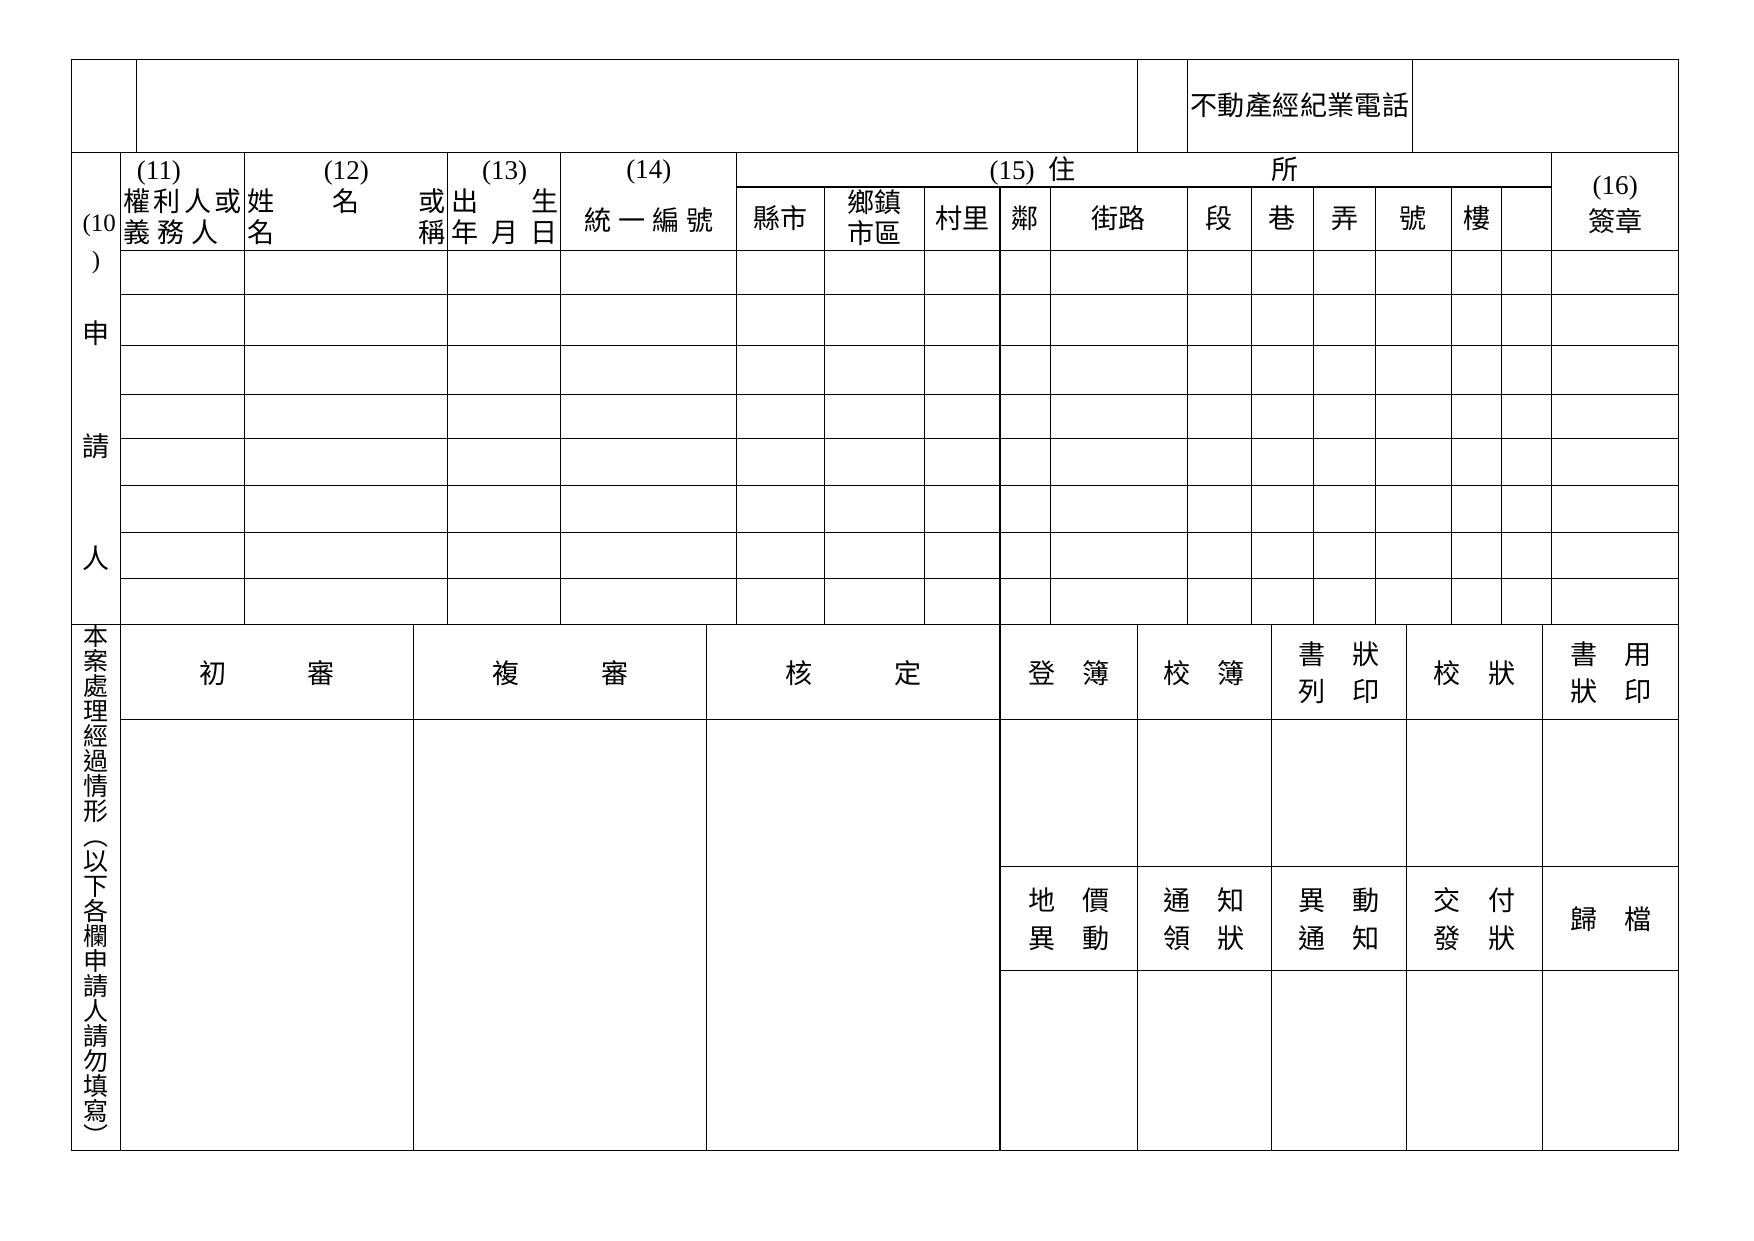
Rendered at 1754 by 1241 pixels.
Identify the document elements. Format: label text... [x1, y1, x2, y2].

table_cell 段 [1188, 188, 1251, 250]
table_cell [1252, 533, 1313, 578]
table_cell [448, 295, 560, 344]
table_cell [737, 251, 824, 294]
table_cell [448, 251, 560, 294]
table_cell [1314, 395, 1375, 438]
table_cell 本人未給付報酬予代理人，如有虛偽不實，願負法律責任。 本人並非以代理申請土地登記為業且未收取報酬，如有虛偽不實，願負法律責任。 [137, 60, 1137, 152]
table_cell [1314, 295, 1375, 344]
table_cell [1252, 346, 1313, 393]
table_cell [1452, 533, 1501, 578]
table_cell [448, 486, 560, 532]
table_cell [1552, 439, 1678, 485]
table_cell [448, 395, 560, 438]
table_cell [1452, 486, 1501, 532]
table_cell [925, 439, 999, 485]
table_cell [448, 533, 560, 578]
table_cell [1452, 395, 1501, 438]
table_cell [121, 295, 244, 344]
table_cell [1502, 579, 1551, 624]
table_cell 弄 [1314, 188, 1375, 250]
table_cell [825, 533, 924, 578]
table_cell [1543, 720, 1678, 866]
table_cell [1051, 346, 1187, 393]
table_cell [737, 395, 824, 438]
table_cell 縣市 [737, 188, 824, 250]
table_cell [1552, 533, 1678, 578]
table_cell [1252, 579, 1313, 624]
table_cell [1452, 439, 1501, 485]
table_cell [1376, 579, 1451, 624]
table_cell [1001, 486, 1050, 532]
table_cell [561, 486, 736, 532]
table_cell [1376, 533, 1451, 578]
table_cell (16) 簽章 [1552, 153, 1678, 250]
table_cell 村里 [925, 188, 999, 250]
table_cell [1252, 395, 1313, 438]
table_cell [825, 295, 924, 344]
table_cell [925, 251, 999, 294]
table_cell (13) 出生 年月日 [448, 153, 560, 250]
table_cell [1138, 971, 1271, 1150]
table_cell [121, 346, 244, 393]
table_cell [1502, 395, 1551, 438]
table_cell [1188, 439, 1251, 485]
table_cell 複 審 [414, 625, 706, 718]
table_cell [925, 346, 999, 393]
table_cell [1552, 251, 1678, 294]
table_cell [925, 533, 999, 578]
table_cell [1272, 720, 1406, 866]
table_cell [1138, 720, 1271, 866]
table_cell [1407, 971, 1542, 1150]
table_cell [561, 579, 736, 624]
table_cell [1376, 439, 1451, 485]
table_cell 登 簿 [1001, 625, 1137, 718]
table_cell [414, 720, 706, 1150]
table_cell [245, 395, 447, 438]
table_cell [825, 395, 924, 438]
table_cell [1552, 395, 1678, 438]
table_cell [121, 720, 413, 1150]
table_cell [561, 395, 736, 438]
table_cell [1051, 533, 1187, 578]
table_cell [825, 439, 924, 485]
table_cell [1051, 486, 1187, 532]
table_cell [1376, 486, 1451, 532]
table_cell (11) 權利人或 義 務 人 [121, 153, 244, 250]
table_cell [121, 251, 244, 294]
table_cell [825, 346, 924, 393]
table_cell (12) 姓名或 名 稱 [245, 153, 447, 250]
table_cell [1001, 295, 1050, 344]
table_cell [1188, 579, 1251, 624]
table_cell 鄰 [1001, 188, 1050, 250]
table_cell [925, 486, 999, 532]
table_cell [245, 439, 447, 485]
table_cell (15) 住 所 [737, 153, 1551, 186]
table_cell [561, 251, 736, 294]
table_cell 巷 [1252, 188, 1313, 250]
table_cell [1452, 346, 1501, 393]
table_cell [561, 346, 736, 393]
table_cell [1051, 579, 1187, 624]
table_cell [1502, 346, 1551, 393]
table_cell [561, 295, 736, 344]
table_cell [1376, 251, 1451, 294]
table_cell [121, 579, 244, 624]
table_cell [1314, 439, 1375, 485]
table_cell [1051, 251, 1187, 294]
table_cell [1452, 251, 1501, 294]
table_cell (10) 申 請 人 [72, 153, 120, 624]
table_cell [1188, 486, 1251, 532]
table_cell [1314, 579, 1375, 624]
table_cell [1502, 295, 1551, 344]
table_cell [121, 439, 244, 485]
table_cell [1188, 395, 1251, 438]
table_cell 號 [1376, 188, 1451, 250]
table_cell [561, 439, 736, 485]
table_cell [1252, 486, 1313, 532]
table_cell [1452, 579, 1501, 624]
table_cell [1502, 486, 1551, 532]
table_cell [825, 251, 924, 294]
table_cell [1188, 533, 1251, 578]
table_cell [1001, 533, 1050, 578]
table_cell [1001, 251, 1050, 294]
table_cell [737, 533, 824, 578]
table_cell [737, 295, 824, 344]
table_cell 地 價 異 動 [1001, 867, 1137, 969]
table_cell [825, 579, 924, 624]
table_cell [448, 346, 560, 393]
table_cell [925, 395, 999, 438]
table_cell 交 付 發 狀 [1407, 867, 1542, 969]
table_cell 初 審 [121, 625, 413, 718]
table_cell 歸 檔 [1543, 867, 1678, 969]
table_cell [1552, 346, 1678, 393]
table_cell 校 狀 [1407, 625, 1542, 718]
table_cell [737, 486, 824, 532]
table_cell [1051, 295, 1187, 344]
table_cell [1543, 971, 1678, 1150]
table_cell [925, 295, 999, 344]
table_cell [1552, 579, 1678, 624]
table_cell [1502, 251, 1551, 294]
table_cell 書 用 狀 印 [1543, 625, 1678, 718]
table_cell [1376, 346, 1451, 393]
table_cell [448, 579, 560, 624]
table_cell [1001, 346, 1050, 393]
table_cell [1138, 60, 1187, 152]
table_cell 書 狀 列 印 [1272, 625, 1406, 718]
table_cell [245, 579, 447, 624]
table_cell [737, 439, 824, 485]
table_cell [1314, 251, 1375, 294]
table_cell [121, 486, 244, 532]
table_cell [1051, 395, 1187, 438]
table_cell 樓 [1452, 188, 1501, 250]
table_cell 校 簿 [1138, 625, 1271, 718]
table_cell 核 定 [707, 625, 999, 718]
table_cell [925, 579, 999, 624]
table_cell [1188, 346, 1251, 393]
table_cell [707, 720, 999, 1150]
table_cell [448, 439, 560, 485]
table_cell [1314, 486, 1375, 532]
table_cell [121, 395, 244, 438]
table_cell [1314, 346, 1375, 393]
table_cell [1376, 295, 1451, 344]
table_cell [1001, 439, 1050, 485]
table_cell [737, 579, 824, 624]
table_cell 本案處理經過情形︵ 以下各 欄 申請人請勿填寫︶ [72, 625, 120, 1150]
table_cell [245, 251, 447, 294]
table_cell [1552, 486, 1678, 532]
table_cell [1452, 295, 1501, 344]
table_cell [245, 295, 447, 344]
table_cell [1252, 295, 1313, 344]
table_cell [72, 60, 136, 152]
table_cell 不動產經紀業電話 [1188, 60, 1412, 152]
table_cell [1188, 295, 1251, 344]
table_cell [245, 533, 447, 578]
table_cell [1502, 439, 1551, 485]
table_cell [737, 346, 824, 393]
table_cell [1552, 295, 1678, 344]
table_cell [1407, 720, 1542, 866]
table_cell [1001, 579, 1050, 624]
table_cell 街路 [1051, 188, 1187, 250]
table_cell [1001, 971, 1137, 1150]
table_cell [1001, 395, 1050, 438]
table_cell [1502, 533, 1551, 578]
table_cell [245, 486, 447, 532]
table_cell [121, 533, 244, 578]
table_cell (14) 統 一 編 號 [561, 153, 736, 250]
table_cell [1502, 188, 1551, 250]
table_cell 鄉鎮 市區 [825, 188, 924, 250]
table_cell [1376, 395, 1451, 438]
table_cell [1252, 251, 1313, 294]
table_cell [825, 486, 924, 532]
table_cell [1413, 60, 1678, 152]
table_cell [1272, 971, 1406, 1150]
table_cell [245, 346, 447, 393]
table_cell [1188, 251, 1251, 294]
table_cell 通 知 領 狀 [1138, 867, 1271, 969]
table_cell [1051, 439, 1187, 485]
table_cell [561, 533, 736, 578]
table_cell [1252, 439, 1313, 485]
table_cell [1001, 720, 1137, 866]
table_cell 異 動 通 知 [1272, 867, 1406, 969]
table_cell [1314, 533, 1375, 578]
